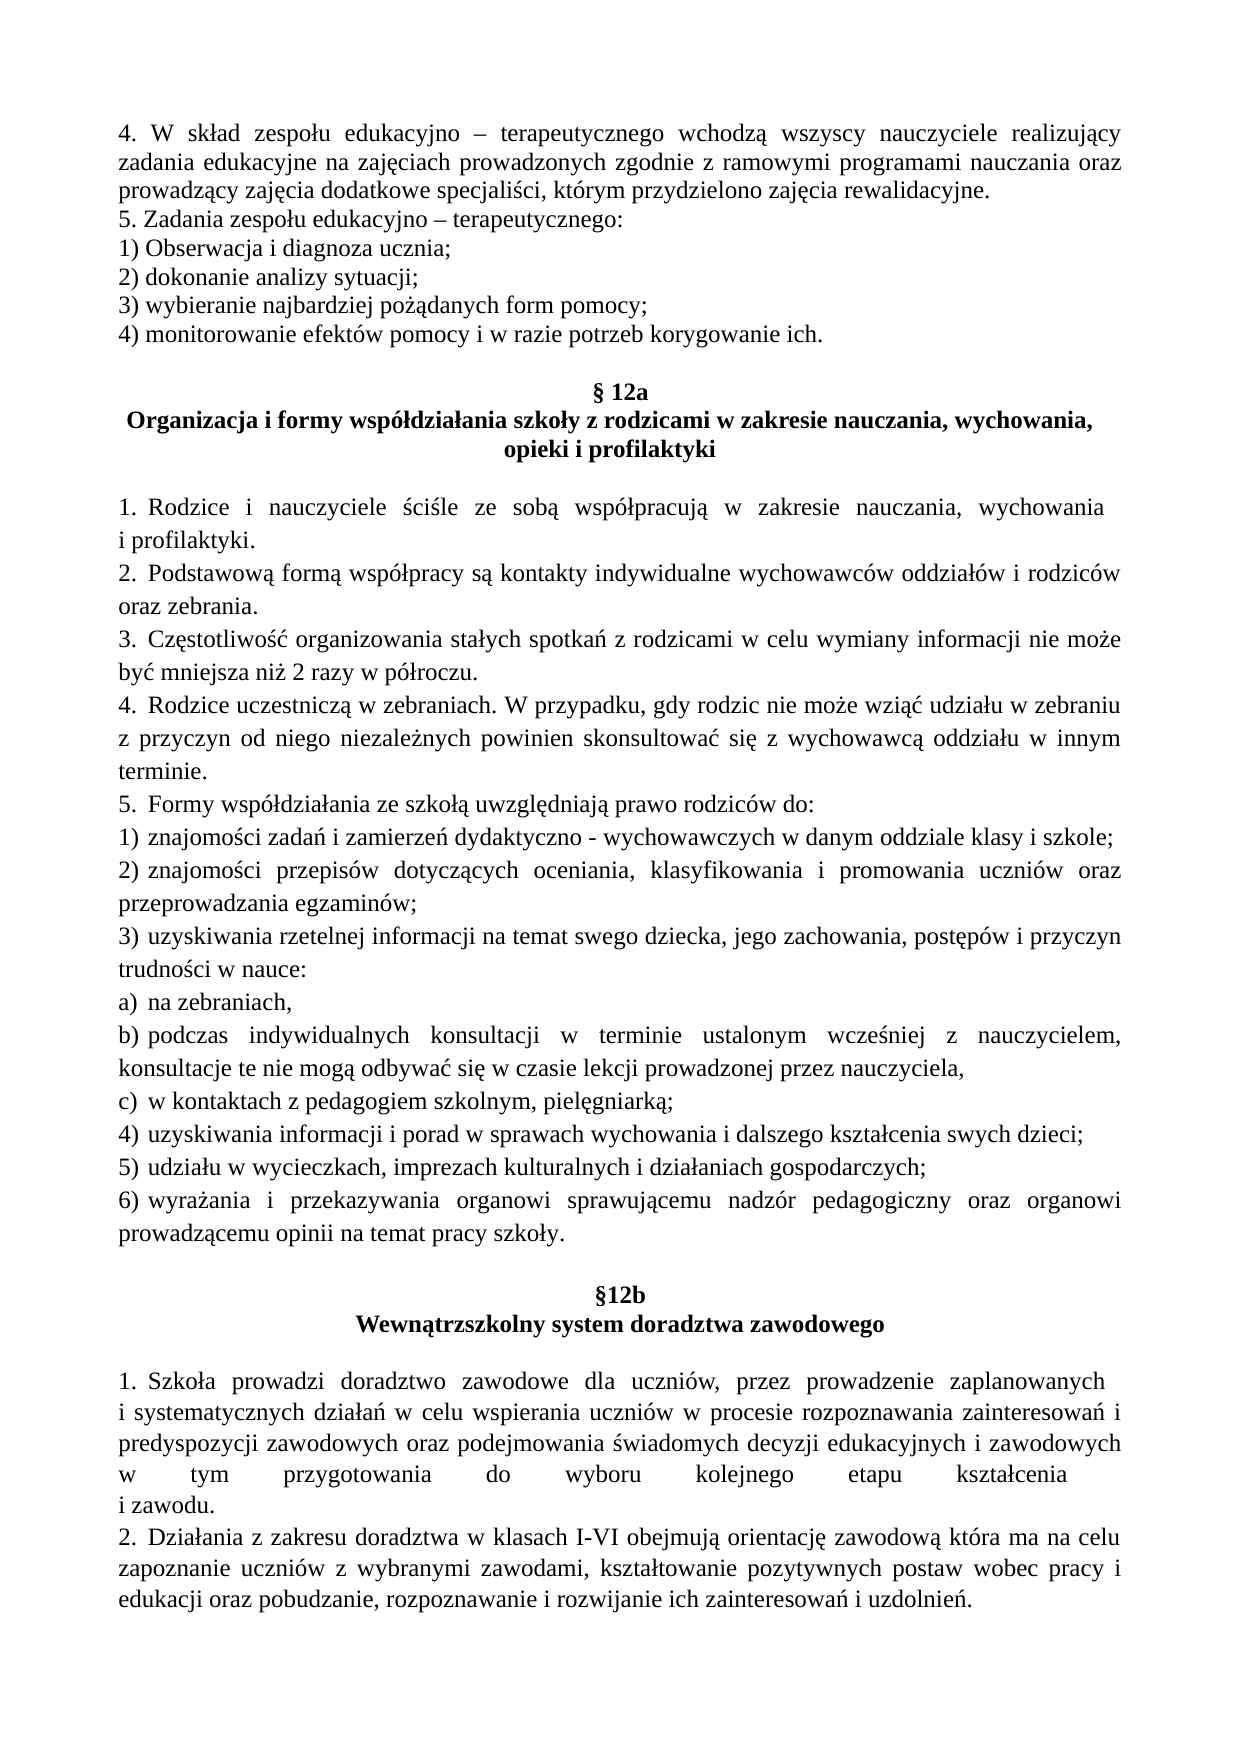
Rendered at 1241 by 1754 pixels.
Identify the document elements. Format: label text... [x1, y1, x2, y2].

list Częstotliwość organizowania stałych spotkań z rodzicami w celu wymiany informacji nie może być mniejsza niż 2 razy w półroczu. [118, 624, 1122, 686]
list Rodzice uczestniczą w zebraniach. W przypadku, gdy rodzic nie może wziąć udziału w zebraniu z przyczyn od niego niezależnych powinien skonsultować się z wychowawcą oddziału w innym terminie. [118, 690, 1122, 785]
list Działania z zakresu doradztwa w klasach I-VI obejmują orientację zawodową która ma na celu zapoznanie uczniów z wybranymi zawodami, kształtowanie pozytywnych postaw wobec pracy i edukacji oraz pobudzanie, rozpoznawanie i rozwijanie ich zainteresowań i uzdolnień. [118, 1522, 1122, 1612]
text 1) Obserwacja i diagnoza ucznia; [118, 233, 1122, 262]
list w kontaktach z pedagogiem szkolnym, pielęgniarką; [118, 1086, 1122, 1115]
list Rodzice i nauczyciele ściśle ze sobą współpracują w zakresie nauczania, wychowania i profilaktyki. [118, 492, 1122, 554]
text 2) dokonanie analizy sytuacji; [118, 262, 1122, 291]
list znajomości zadań i zamierzeń dydaktyczno - wychowawczych w danym oddziale klasy i szkole; [118, 822, 1122, 851]
list na zebraniach, [118, 987, 1122, 1016]
list Szkoła prowadzi doradztwo zawodowe dla uczniów, przez prowadzenie zaplanowanych i systematycznych działań w celu wspierania uczniów w procesie rozpoznawania zainteresowań i predyspozycji zawodowych oraz podejmowania świadomych decyzji edukacyjnych i zawodowych w tym przygotowania do wyboru kolejnego etapu kształcenia i zawodu. [118, 1366, 1122, 1519]
list Podstawową formą współpracy są kontakty indywidualne wychowawców oddziałów i rodziców oraz zebrania. [118, 558, 1122, 620]
text § 12a [118, 377, 1122, 406]
list podczas indywidualnych konsultacji w terminie ustalonym wcześniej z nauczycielem, konsultacje te nie mogą odbywać się w czasie lekcji prowadzonej przez nauczyciela, [118, 1020, 1122, 1082]
list znajomości przepisów dotyczących oceniania, klasyfikowania i promowania uczniów oraz przeprowadzania egzaminów; [118, 855, 1122, 917]
list wyrażania i przekazywania organowi sprawującemu nadzór pedagogiczny oraz organowi prowadzącemu opinii na temat pracy szkoły. [118, 1185, 1122, 1247]
list udziału w wycieczkach, imprezach kulturalnych i działaniach gospodarczych; [118, 1152, 1122, 1181]
text 4. W skład zespołu edukacyjno – terapeutycznego wchodzą wszyscy nauczyciele realizujący zadania edukacyjne na zajęciach prowadzonych zgodnie z ramowymi programami nauczania oraz prowadzący zajęcia dodatkowe specjaliści, którym przydzielono zajęcia rewalidacyjne. [118, 118, 1122, 204]
text 5. Zadania zespołu edukacyjno – terapeutycznego: [118, 204, 1122, 233]
text Organizacja i formy współdziałania szkoły z rodzicami w zakresie nauczania, wychowania, opieki i profilaktyki [118, 406, 1101, 463]
list uzyskiwania informacji i porad w sprawach wychowania i dalszego kształcenia swych dzieci; [118, 1119, 1122, 1148]
list Formy współdziałania ze szkołą uwzględniają prawo rodziców do: [118, 789, 1122, 818]
text 4) monitorowanie efektów pomocy i w razie potrzeb korygowanie ich. [118, 319, 1122, 348]
list uzyskiwania rzetelnej informacji na temat swego dziecka, jego zachowania, postępów i przyczyn trudności w nauce: [118, 921, 1122, 983]
text §12b [118, 1280, 1122, 1309]
text Wewnątrzszkolny system doradztwa zawodowego [118, 1309, 1122, 1338]
text 3) wybieranie najbardziej pożądanych form pomocy; [118, 291, 1122, 319]
